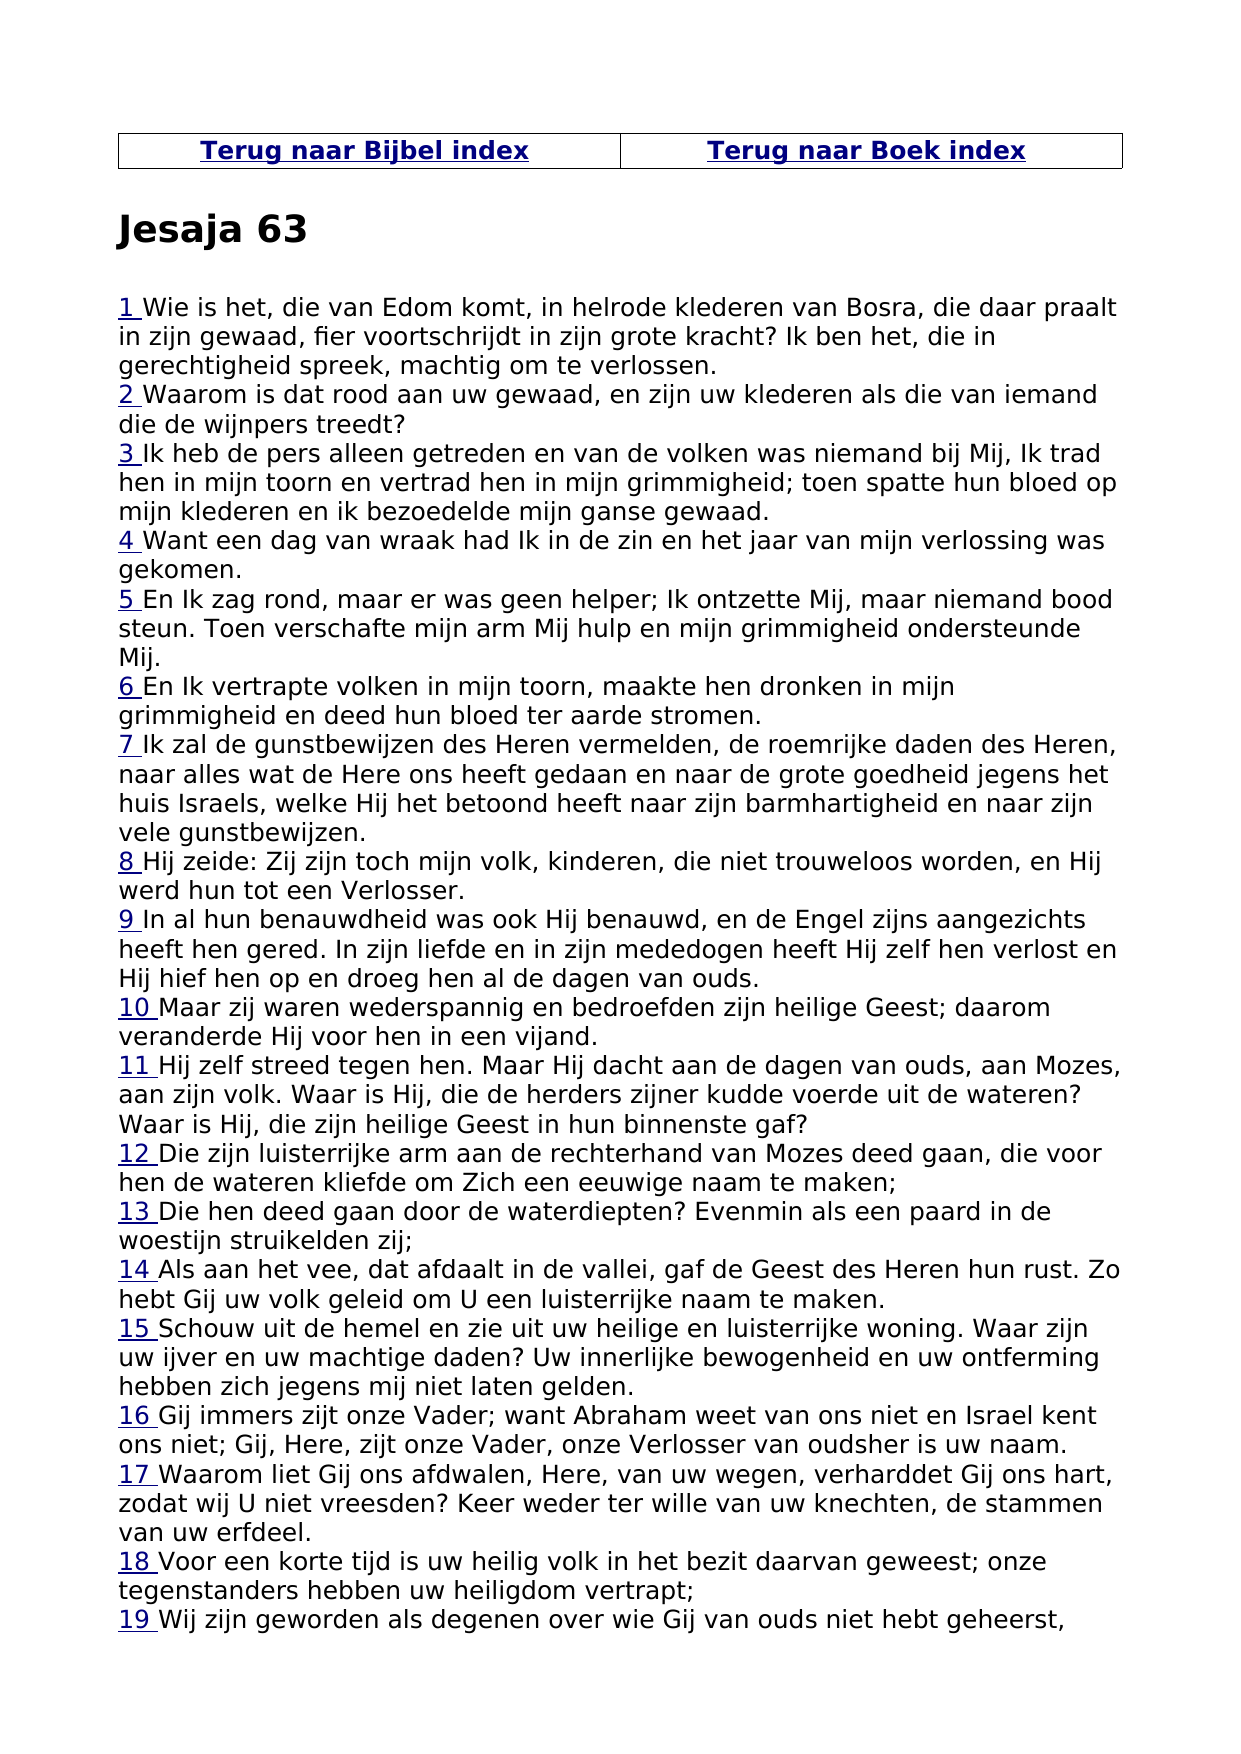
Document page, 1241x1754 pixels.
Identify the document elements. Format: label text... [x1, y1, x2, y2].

subtitle Jesaja 63 [118, 208, 1122, 252]
text 1 Wie is het, die van Edom komt, in helrode klederen van Bosra, die daar praalt in zijn gewaad, fier voortschrijdt in zijn grote kracht? Ik ben het, die in gerechtigheid spreek, machtig om te verlossen. 2 Waarom is dat rood aan uw gewaad, en zijn uw klederen als die van iemand die de wijnpers treedt? 3 Ik heb de pers alleen getreden en van de volken was niemand bij Mij, Ik trad hen in mijn toorn en vertrad hen in mijn grimmigheid; toen spatte hun bloed op mijn klederen en ik bezoedelde mijn ganse gewaad. 4 Want een dag van wraak had Ik in de zin en het jaar van mijn verlossing was gekomen. 5 En Ik zag rond, maar er was geen helper; Ik ontzette Mij, maar niemand bood steun. Toen verschafte mijn arm Mij hulp en mijn grimmigheid ondersteunde Mij. 6 En Ik vertrapte volken in mijn toorn, maakte hen dronken in mijn grimmigheid en deed hun bloed ter aarde stromen. 7 Ik zal de gunstbewijzen des Heren vermelden, de roemrijke daden des Heren, naar alles wat de Here ons heeft gedaan en naar de grote goedheid jegens het huis Israels, welke Hij het betoond heeft naar zijn barmhartigheid en naar zijn vele gunstbewijzen. 8 Hij zeide: Zij zijn toch mijn volk, kinderen, die niet trouweloos worden, en Hij werd hun tot een Verlosser. 9 In al hun benauwdheid was ook Hij benauwd, en de Engel zijns aangezichts heeft hen gered. In zijn liefde en in zijn mededogen heeft Hij zelf hen verlost en Hij hief hen op en droeg hen al de dagen van ouds. 10 Maar zij waren wederspannig en bedroefden zijn heilige Geest; daarom veranderde Hij voor hen in een vijand. 11 Hij zelf streed tegen hen. Maar Hij dacht aan de dagen van ouds, aan Mozes, aan zijn volk. Waar is Hij, die de herders zijner kudde voerde uit de wateren? Waar is Hij, die zijn heilige Geest in hun binnenste gaf? 12 Die zijn luisterrijke arm aan de rechterhand van Mozes deed gaan, die voor hen de wateren kliefde om Zich een eeuwige naam te maken; 13 Die hen deed gaan door de waterdiepten? Evenmin als een paard in de woestijn struikelden zij; 14 Als aan het vee, dat afdaalt in de vallei, gaf de Geest des Heren hun rust. Zo hebt Gij uw volk geleid om U een luisterrijke naam te maken. 15 Schouw uit de hemel en zie uit uw heilige en luisterrijke woning. Waar zijn uw ijver en uw machtige daden? Uw innerlijke bewogenheid en uw ontferming hebben zich jegens mij niet laten gelden. 16 Gij immers zijt onze Vader; want Abraham weet van ons niet en Israel kent ons niet; Gij, Here, zijt onze Vader, onze Verlosser van oudsher is uw naam. 17 Waarom liet Gij ons afdwalen, Here, van uw wegen, verharddet Gij ons hart, zodat wij U niet vreesden? Keer weder ter wille van uw knechten, de stammen van uw erfdeel. 18 Voor een korte tijd is uw heilig volk in het bezit daarvan geweest; onze tegenstanders hebben uw heiligdom vertrapt; 19 Wij zijn geworden als degenen over wie Gij van ouds niet hebt geheerst, [118, 264, 1122, 1635]
table_header Terug naar Boek index [621, 134, 1122, 168]
table_header Terug naar Bijbel index [119, 134, 620, 168]
